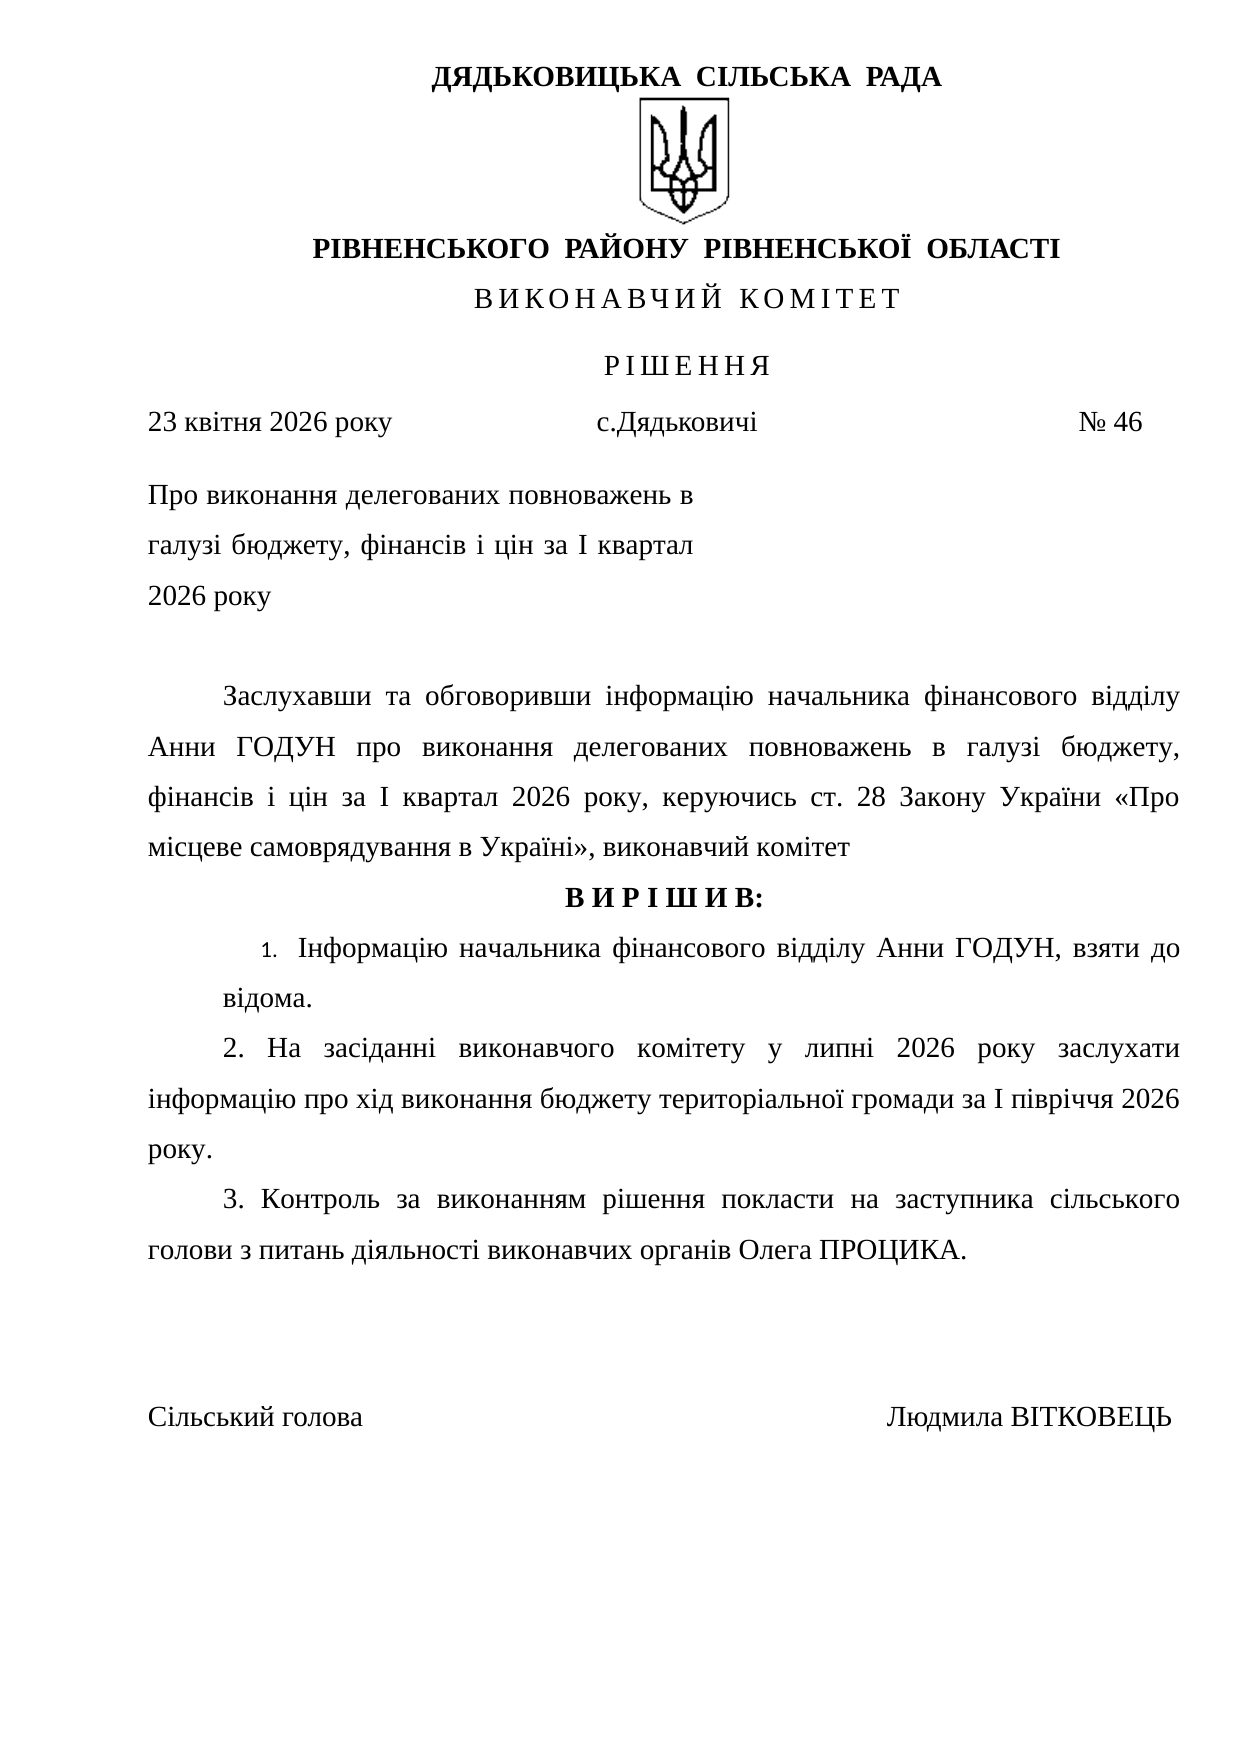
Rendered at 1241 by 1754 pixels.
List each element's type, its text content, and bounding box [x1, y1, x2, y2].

text Про виконання делегованих повноважень в галузі бюджету, фінансів і цін за І квартал 2026 року [148, 477, 694, 611]
text РІШЕННЯ [148, 348, 1226, 382]
text 2. На засіданні виконавчого комітету у липні 2026 року заслухати інформацію про хід виконання бюджету територіальної громади за І півріччя 2026 року. [148, 1031, 1181, 1165]
text Заслухавши та обговоривши інформацію начальника фінансового відділу Анни ГОДУН про виконання делегованих повноважень в галузі бюджету, фінансів і цін за І квартал 2026 року, керуючись ст. 28 Закону України «Про місцеве самоврядування в Україні», виконавчий комітет [148, 678, 1181, 863]
text В И Р І Ш И В: [148, 880, 1181, 913]
text 3. Контроль за виконанням рішення покласти на заступника сільського голови з питань діяльності виконавчих органів Олега ПРОЦИКА. [148, 1182, 1181, 1265]
text Сільський голова Людмила ВІТКОВЕЦЬ [148, 1399, 1181, 1433]
text ВИКОНАВЧИЙ КОМІТЕТ [148, 281, 1226, 314]
list Інформацію начальника фінансового відділу Анни ГОДУН, взяти до відома. [185, 930, 1181, 1014]
text ДЯДЬКОВИЦЬКА СІЛЬСЬКА РАДА РІВНЕНСЬКОГО РАЙОНУ РІВНЕНСЬКОЇ ОБЛАСТІ [148, 59, 1226, 264]
text 23 квітня 2026 року с.Дядьковичі № 46 [148, 382, 1211, 444]
